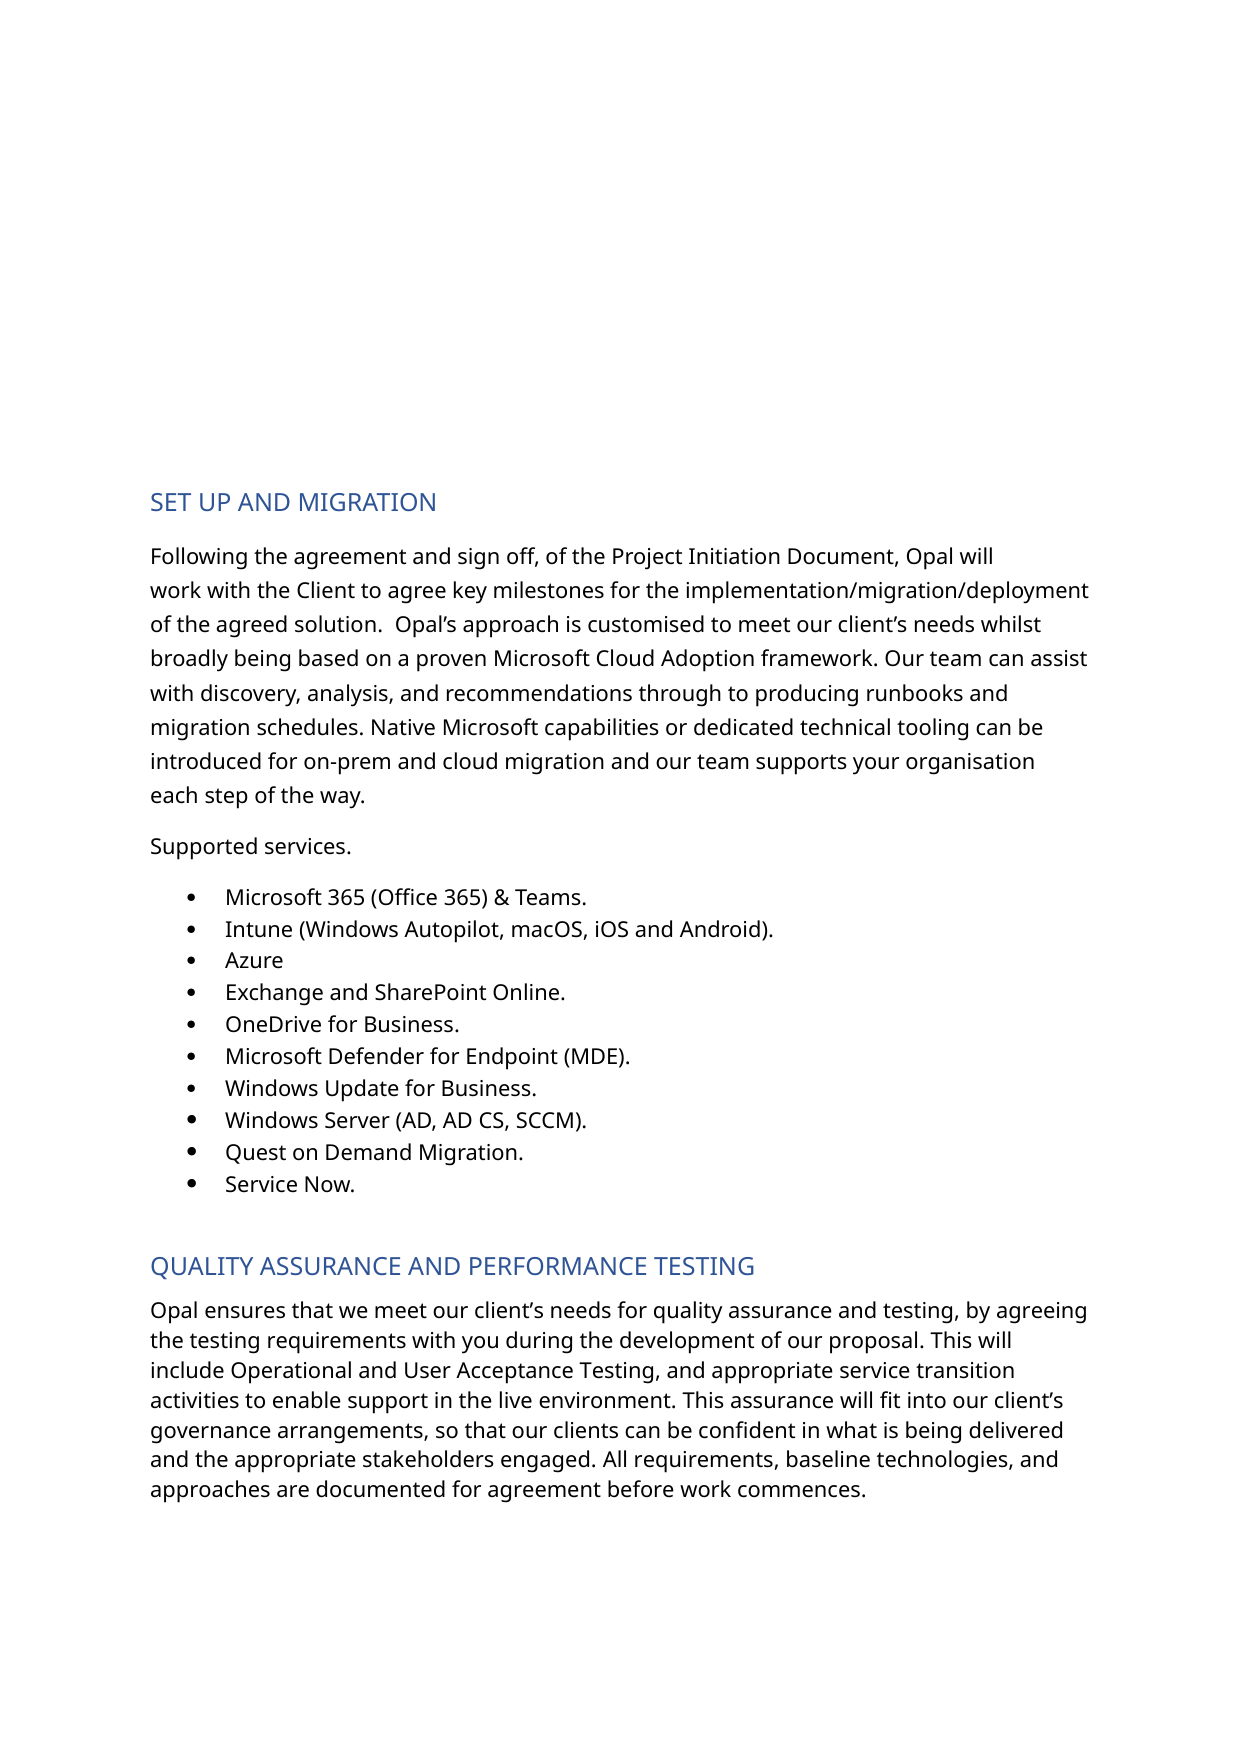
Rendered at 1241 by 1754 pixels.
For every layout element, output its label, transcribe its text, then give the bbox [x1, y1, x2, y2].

list Intune (Windows Autopilot, macOS, iOS and Android). [187, 913, 1090, 943]
list Exchange and SharePoint Online. [187, 977, 1090, 1007]
list Microsoft 365 (Office 365) & Teams. [187, 882, 1090, 911]
list OneDrive for Business. [187, 1009, 1090, 1039]
list Azure [187, 945, 1090, 975]
list Service Now. [187, 1168, 1090, 1198]
list Quest on Demand Migration. [187, 1137, 1090, 1166]
text SET UP AND MIGRATION [150, 485, 1090, 519]
text Opal ensures that we meet our client’s needs for quality assurance and testing, by agreeing the testing requirements with you during the development of our proposal. This will include Operational and User Acceptance Testing, and appropriate service transition activities to enable support in the live environment. This assurance will fit into our client’s governance arrangements, so that our clients can be confident in what is being delivered and the appropriate stakeholders engaged. All requirements, baseline technologies, and approaches are documented for agreement before work commences. [150, 1296, 1090, 1504]
list Windows Update for Business. [187, 1073, 1090, 1103]
list Windows Server (AD, AD CS, SCCM). [187, 1105, 1090, 1134]
list Microsoft Defender for Endpoint (MDE). [187, 1041, 1090, 1071]
text Following the agreement and sign off, of the Project Initiation Document, Opal will work with the Client to agree key milestones for the implementation/migration/deployment of the agreed solution. Opal’s approach is customised to meet our client’s needs whilst broadly being based on a proven Microsoft Cloud Adoption framework. Our team can assist with discovery, analysis, and recommendations through to producing runbooks and migration schedules. Native Microsoft capabilities or dedicated technical tooling can be introduced for on-prem and cloud migration and our team supports your organisation each step of the way. [150, 541, 1090, 810]
text Supported services. [150, 831, 1090, 861]
text QUALITY ASSURANCE AND PERFORMANCE TESTING [150, 1249, 1090, 1283]
